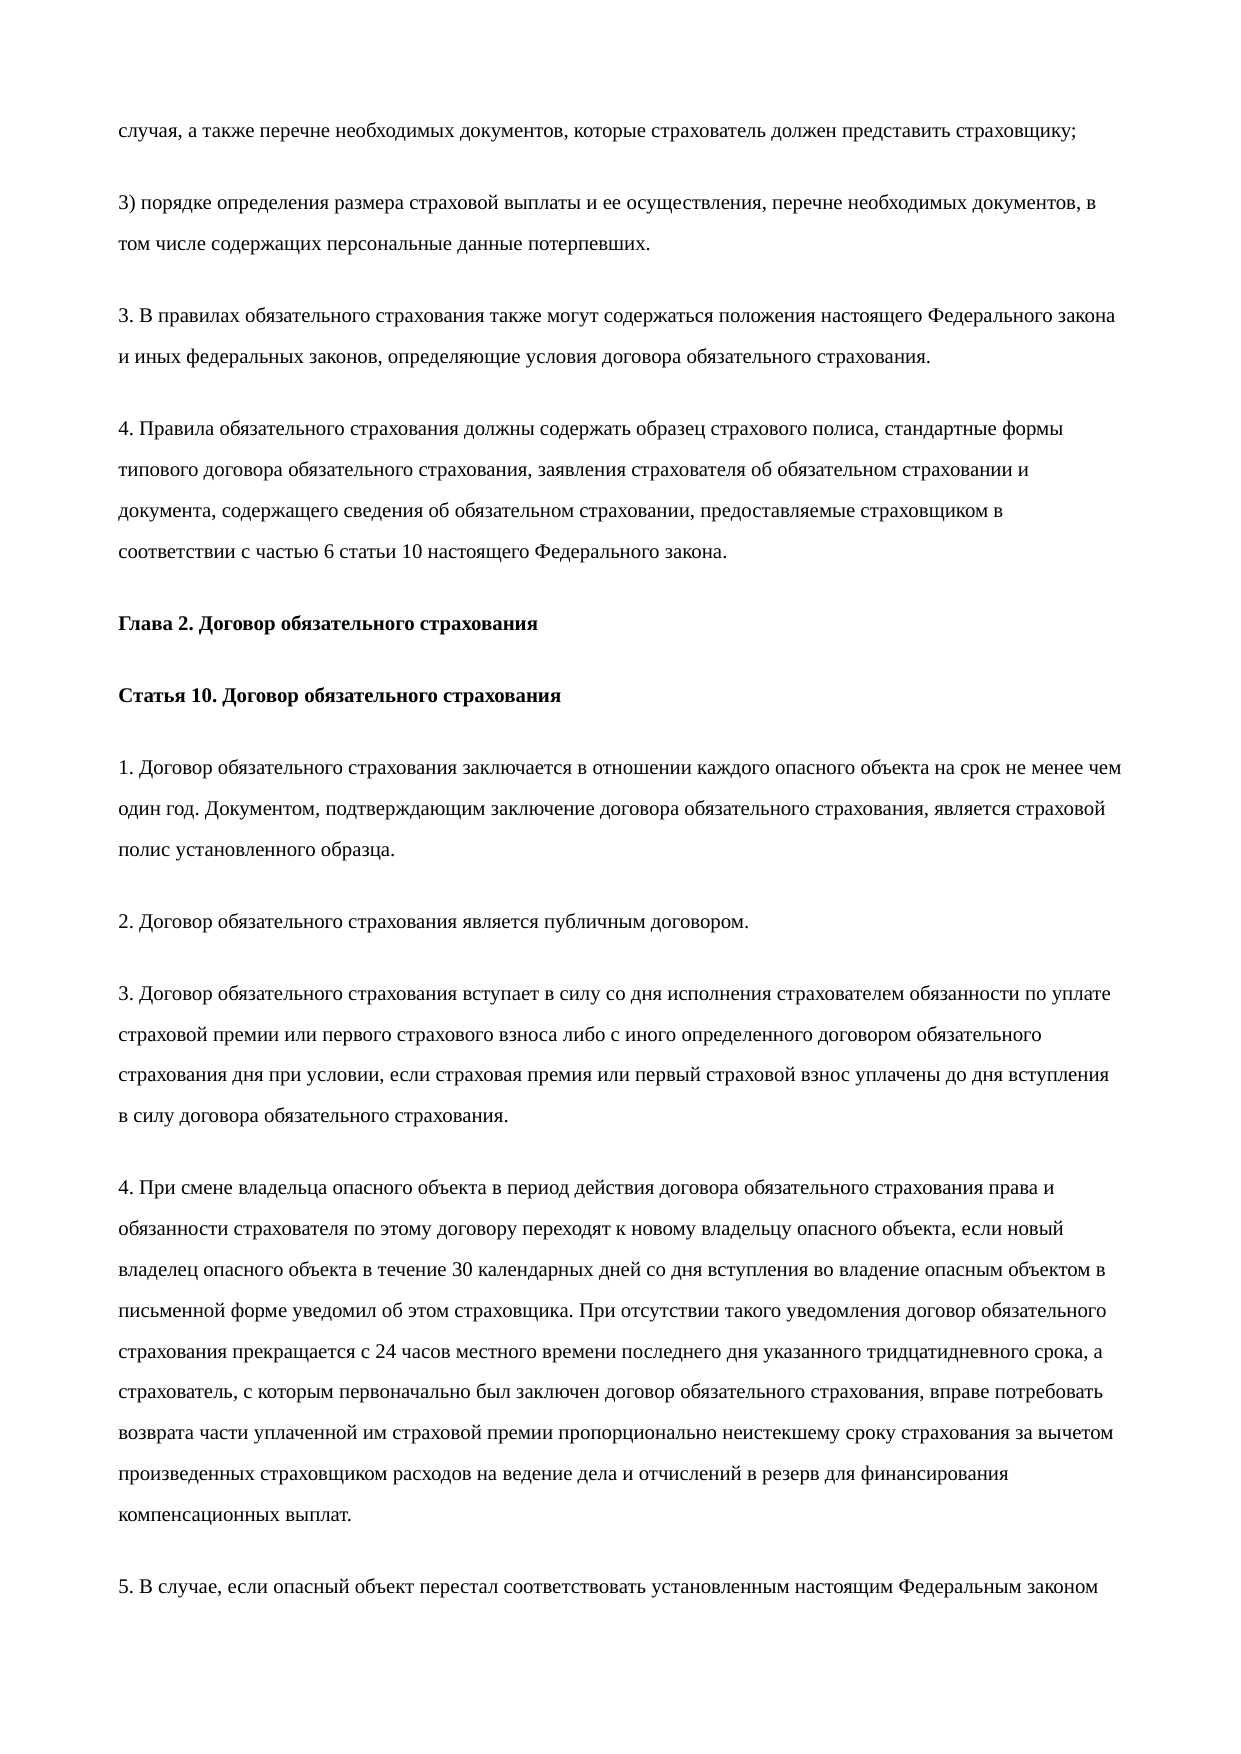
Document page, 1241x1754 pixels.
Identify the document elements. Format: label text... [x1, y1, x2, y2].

text Глава 2. Договор обязательного страхования [118, 611, 1122, 635]
text 5. В случае, если опасный объект перестал соответствовать установленным настоящим Федеральным законом [118, 1574, 1122, 1598]
text 3. Договор обязательного страхования вступает в силу со дня исполнения страхователем обязанности по уплате страховой премии или первого страхового взноса либо с иного определенного договором обязательного страхования дня при условии, если страховая премия или первый страховой взнос уплачены до дня вступления в силу договора обязательного страхования. [118, 981, 1122, 1127]
text 2. Договор обязательного страхования является публичным договором. [118, 908, 1122, 933]
text 3) порядке определения размера страховой выплаты и ее осуществления, перечне необходимых документов, в том числе содержащих персональные данные потерпевших. [118, 190, 1122, 255]
text 4. Правила обязательного страхования должны содержать образец страхового полиса, стандартные формы типового договора обязательного страхования, заявления страхователя об обязательном страховании и документа, содержащего сведения об обязательном страховании, предоставляемые страховщиком в соответствии с частью 6 статьи 10 настоящего Федерального закона. [118, 416, 1122, 563]
text 4. При смене владельца опасного объекта в период действия договора обязательного страхования права и обязанности страхователя по этому договору переходят к новому владельцу опасного объекта, если новый владелец опасного объекта в течение 30 календарных дней со дня вступления во владение опасным объектом в письменной форме уведомил об этом страховщика. При отсутствии такого уведомления договор обязательного страхования прекращается с 24 часов местного времени последнего дня указанного тридцатидневного срока, а страхователь, с которым первоначально был заключен договор обязательного страхования, вправе потребовать возврата части уплаченной им страховой премии пропорционально неистекшему сроку страхования за вычетом произведенных страховщиком расходов на ведение дела и отчислений в резерв для финансирования компенсационных выплат. [118, 1175, 1122, 1526]
text 1. Договор обязательного страхования заключается в отношении каждого опасного объекта на срок не менее чем один год. Документом, подтверждающим заключение договора обязательного страхования, является страховой полис установленного образца. [118, 755, 1122, 861]
text случая, а также перечне необходимых документов, которые страхователь должен представить страховщику; [118, 118, 1122, 142]
text Статья 10. Договор обязательного страхования [118, 683, 1122, 707]
text 3. В правилах обязательного страхования также могут содержаться положения настоящего Федерального закона и иных федеральных законов, определяющие условия договора обязательного страхования. [118, 303, 1122, 368]
